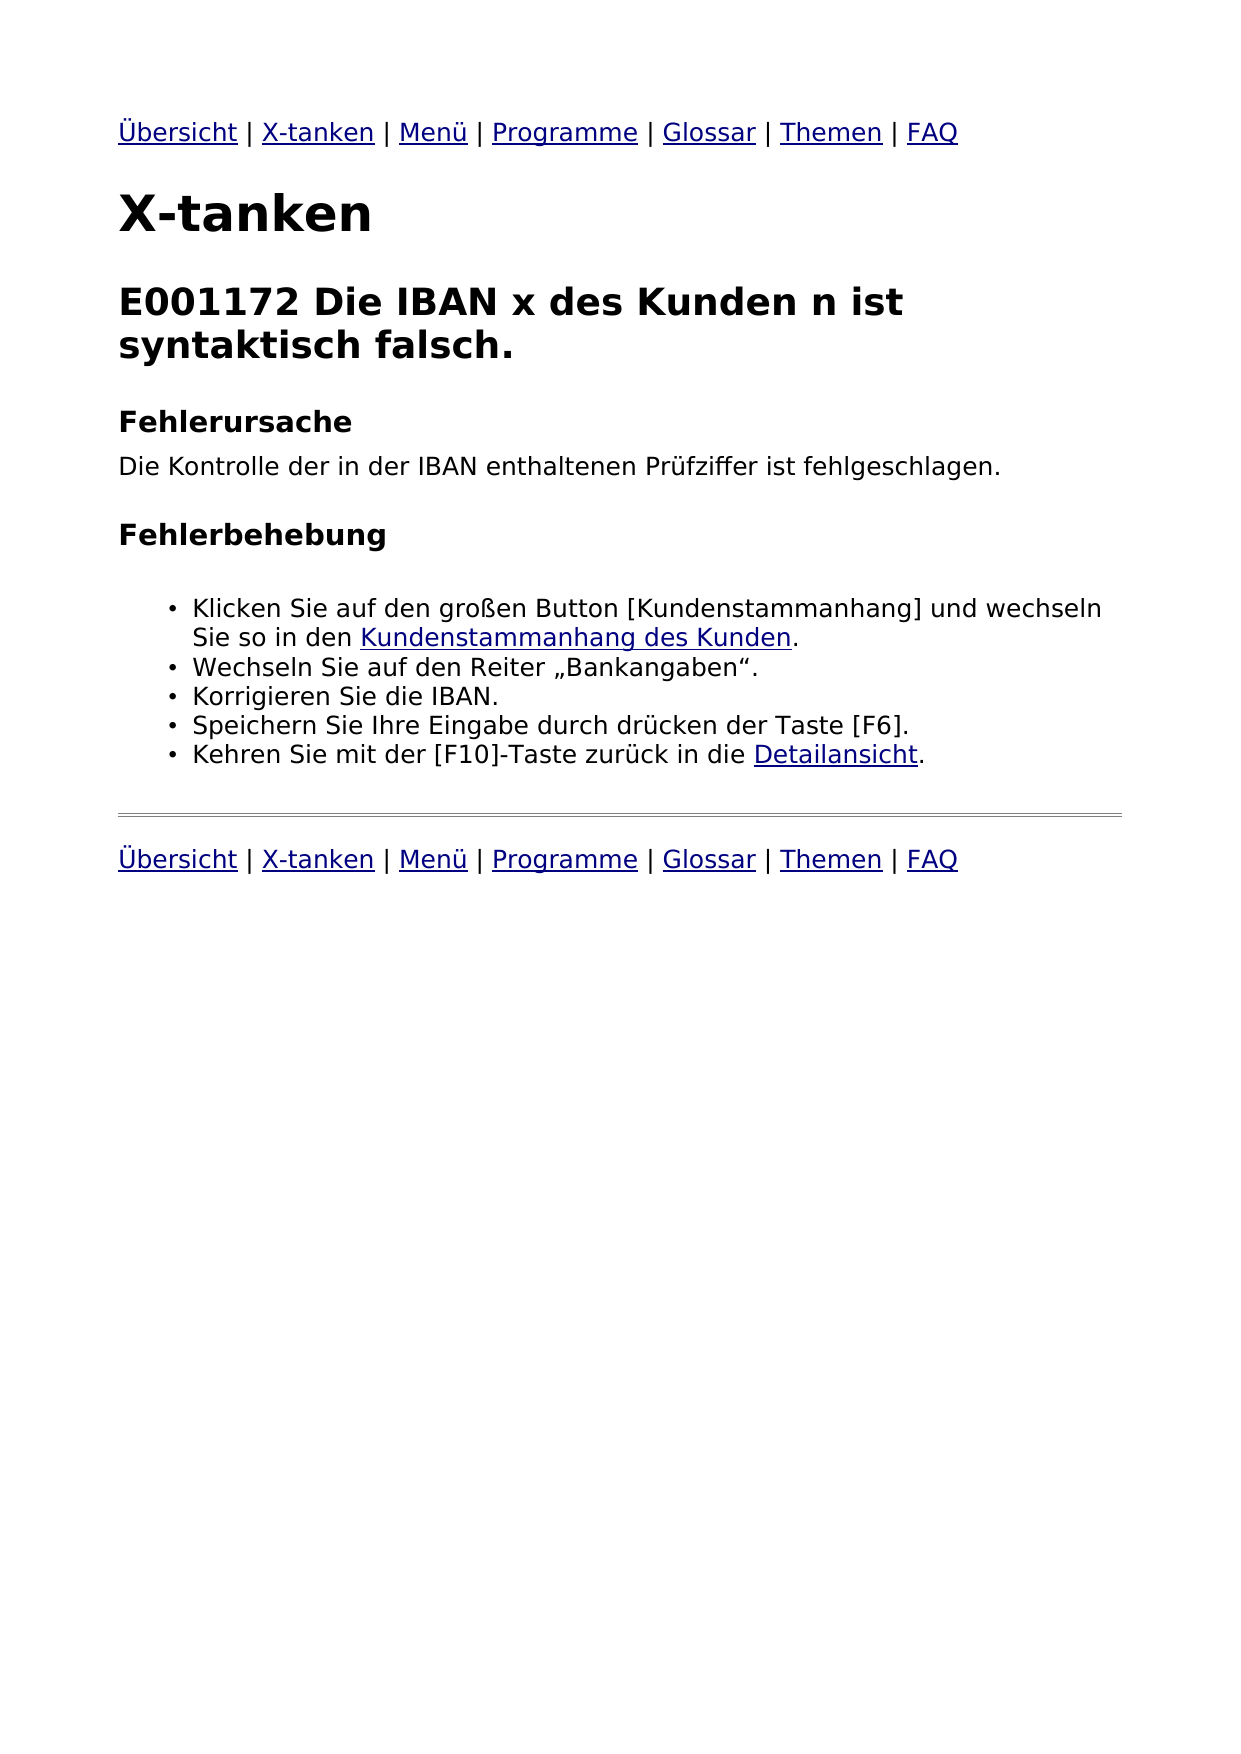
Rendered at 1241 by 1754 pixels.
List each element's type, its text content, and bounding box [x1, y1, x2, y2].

subtitle Fehlerbehebung [118, 518, 1122, 552]
list Korrigieren Sie die IBAN. [177, 682, 1122, 711]
text Die Kontrolle der in der IBAN enthaltenen Prüfziffer ist fehlgeschlagen. [118, 452, 1122, 481]
subtitle Fehlerursache [118, 405, 1122, 439]
list Wechseln Sie auf den Reiter „Bankangaben“. [177, 653, 1122, 682]
list Kehren Sie mit der [F10]-Taste zurück in die Detailansicht. [177, 740, 1122, 769]
text Übersicht | X-tanken | Menü | Programme | Glossar | Themen | FAQ [118, 845, 1122, 874]
text Übersicht | X-tanken | Menü | Programme | Glossar | Themen | FAQ [118, 118, 1122, 147]
subtitle X-tanken [118, 185, 1122, 243]
list Klicken Sie auf den großen Button [Kundenstammanhang] und wechseln Sie so in den Kundenstammanhang des Kunden. [177, 594, 1122, 653]
subtitle E001172 Die IBAN x des Kunden n ist syntaktisch falsch. [118, 281, 1122, 368]
list Speichern Sie Ihre Eingabe durch drücken der Taste [F6]. [177, 711, 1122, 740]
